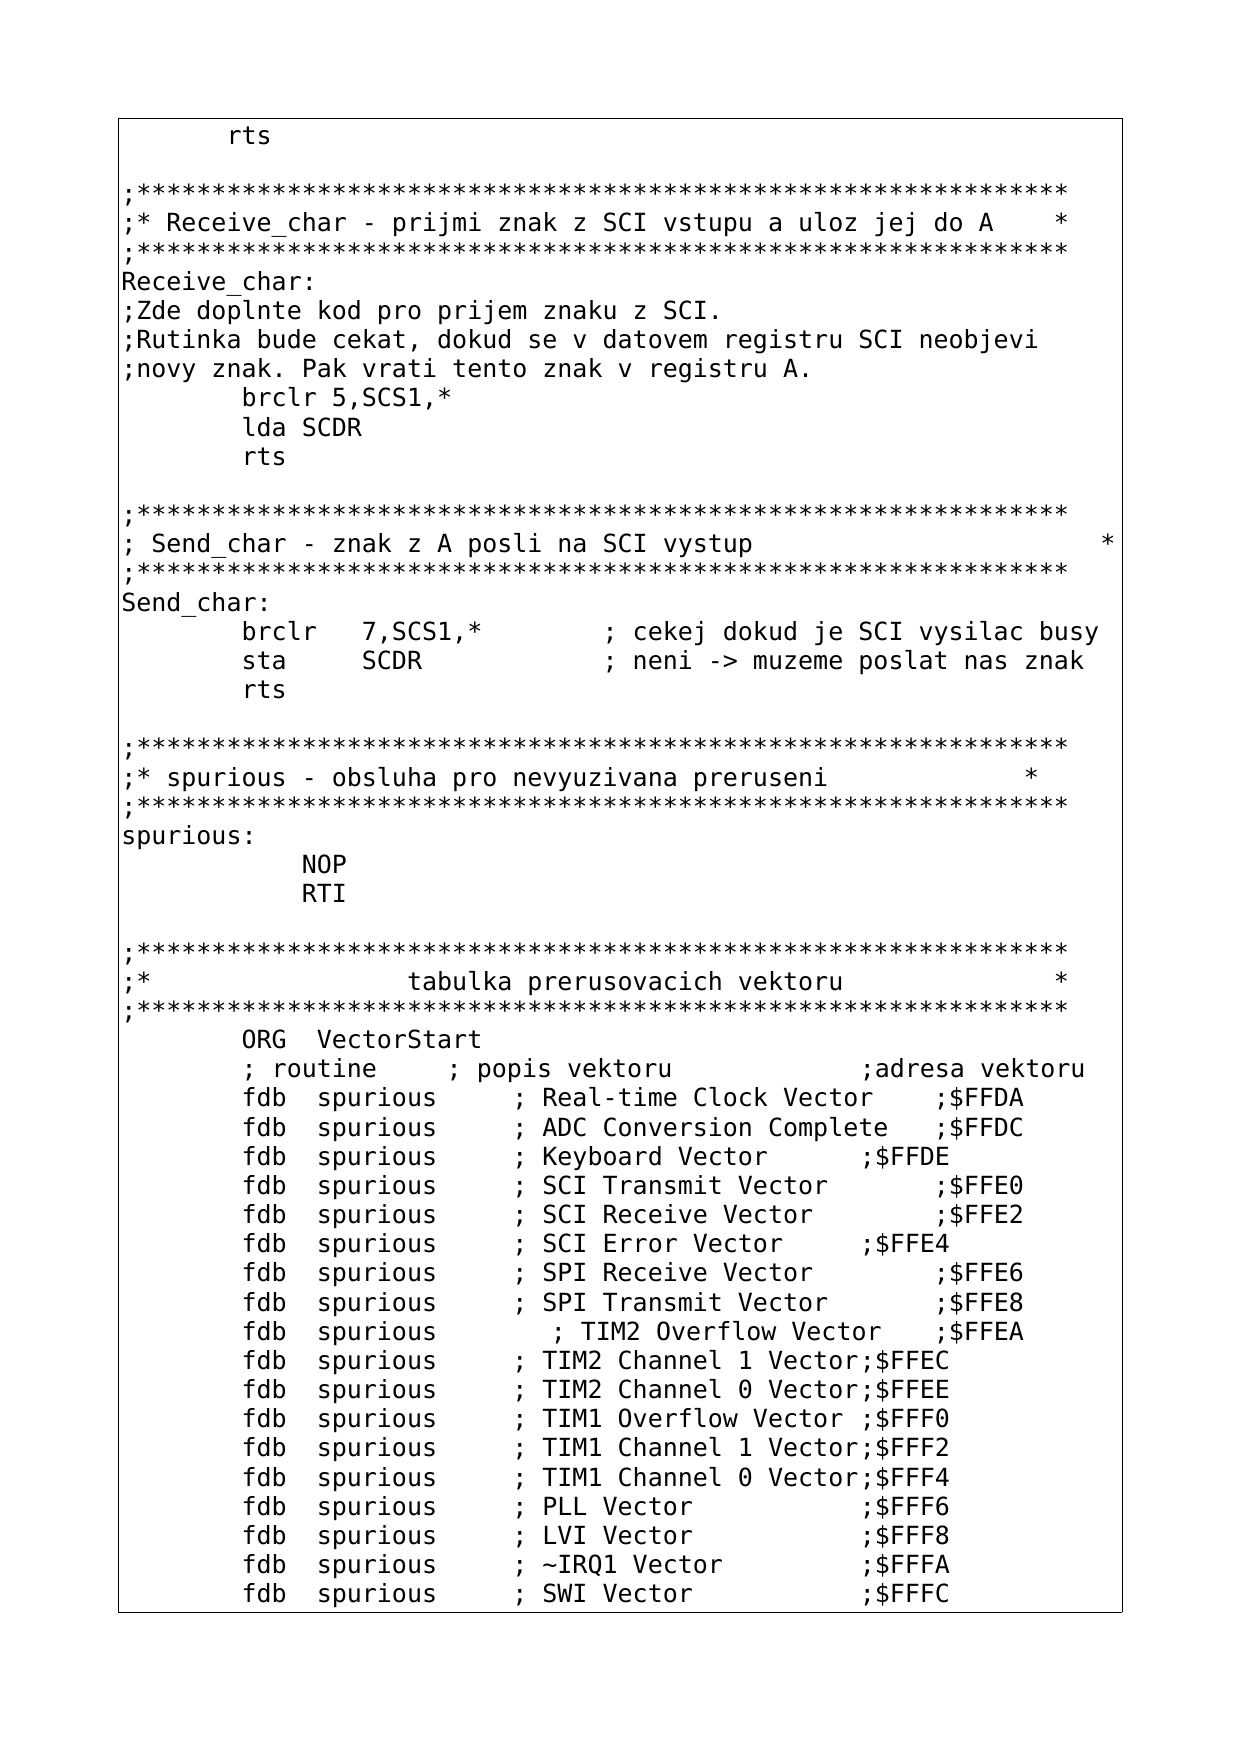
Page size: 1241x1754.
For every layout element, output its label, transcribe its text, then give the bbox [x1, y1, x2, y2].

table_header rts ;************************************************************** ;* Receive_char - prijmi znak z SCI vstupu a uloz jej do A * ;************************************************************** Receive_char: ;Zde doplnte kod pro prijem znaku z SCI. ;Rutinka bude cekat, dokud se v datovem registru SCI neobjevi ;novy znak. Pak vrati tento znak v registru A. brclr 5,SCS1,* lda SCDR rts ;************************************************************** ; Send_char - znak z A posli na SCI vystup * ;************************************************************** Send_char: brclr 7,SCS1,* ; cekej dokud je SCI vysilac busy sta SCDR ; neni -> muzeme poslat nas znak rts ;************************************************************** ;* spurious - obsluha pro nevyuzivana preruseni * ;************************************************************** spurious: NOP RTI ;************************************************************** ;* tabulka prerusovacich vektoru * ;************************************************************** ORG VectorStart ; routine ; popis vektoru ;adresa vektoru fdb spurious ; Real-time Clock Vector ;$FFDA fdb spurious ; ADC Conversion Complete ;$FFDC fdb spurious ; Keyboard Vector ;$FFDE fdb spurious ; SCI Transmit Vector ;$FFE0 fdb spurious ; SCI Receive Vector ;$FFE2 fdb spurious ; SCI Error Vector ;$FFE4 fdb spurious ; SPI Receive Vector ;$FFE6 fdb spurious ; SPI Transmit Vector ;$FFE8 fdb spurious ; TIM2 Overflow Vector ;$FFEA fdb spurious ; TIM2 Channel 1 Vector ;$FFEC fdb spurious ; TIM2 Channel 0 Vector ;$FFEE fdb spurious ; TIM1 Overflow Vector ;$FFF0 fdb spurious ; TIM1 Channel 1 Vector ;$FFF2 fdb spurious ; TIM1 Channel 0 Vector ;$FFF4 fdb spurious ; PLL Vector ;$FFF6 fdb spurious ; LVI Vector ;$FFF8 fdb spurious ; ~IRQ1 Vector ;$FFFA fdb spurious ; SWI Vector ;$FFFC [119, 119, 1122, 1612]
